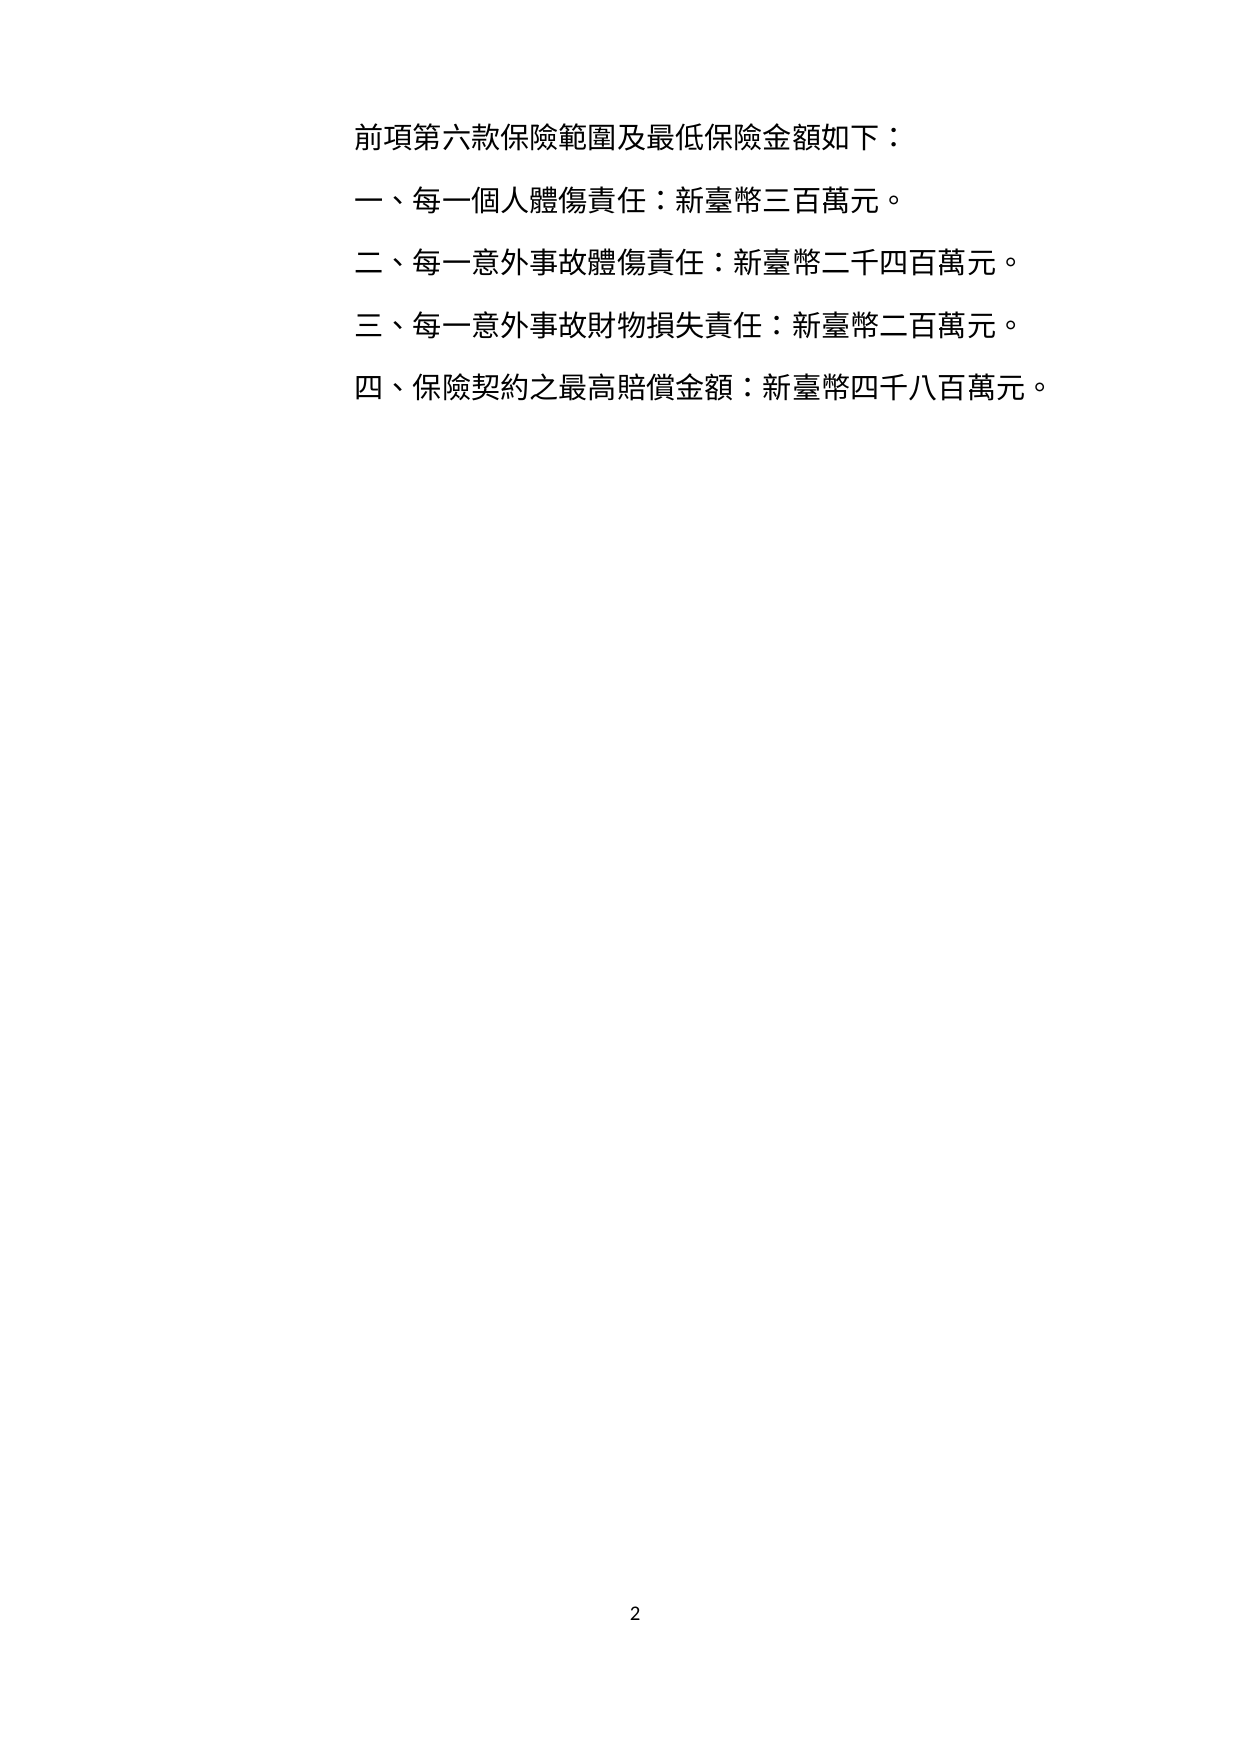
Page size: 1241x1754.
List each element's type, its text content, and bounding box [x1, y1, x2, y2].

text 二、每一意外事故體傷責任：新臺幣二千四百萬元。 [354, 219, 1092, 282]
text 三、每一意外事故財物損失責任：新臺幣二百萬元。 [354, 282, 1092, 344]
text 四、保險契約之最高賠償金額：新臺幣四千八百萬元。 [354, 344, 1092, 407]
text 一、每一個人體傷責任：新臺幣三百萬元。 [354, 157, 1092, 219]
text 前項第六款保險範圍及最低保險金額如下： [354, 94, 1092, 157]
